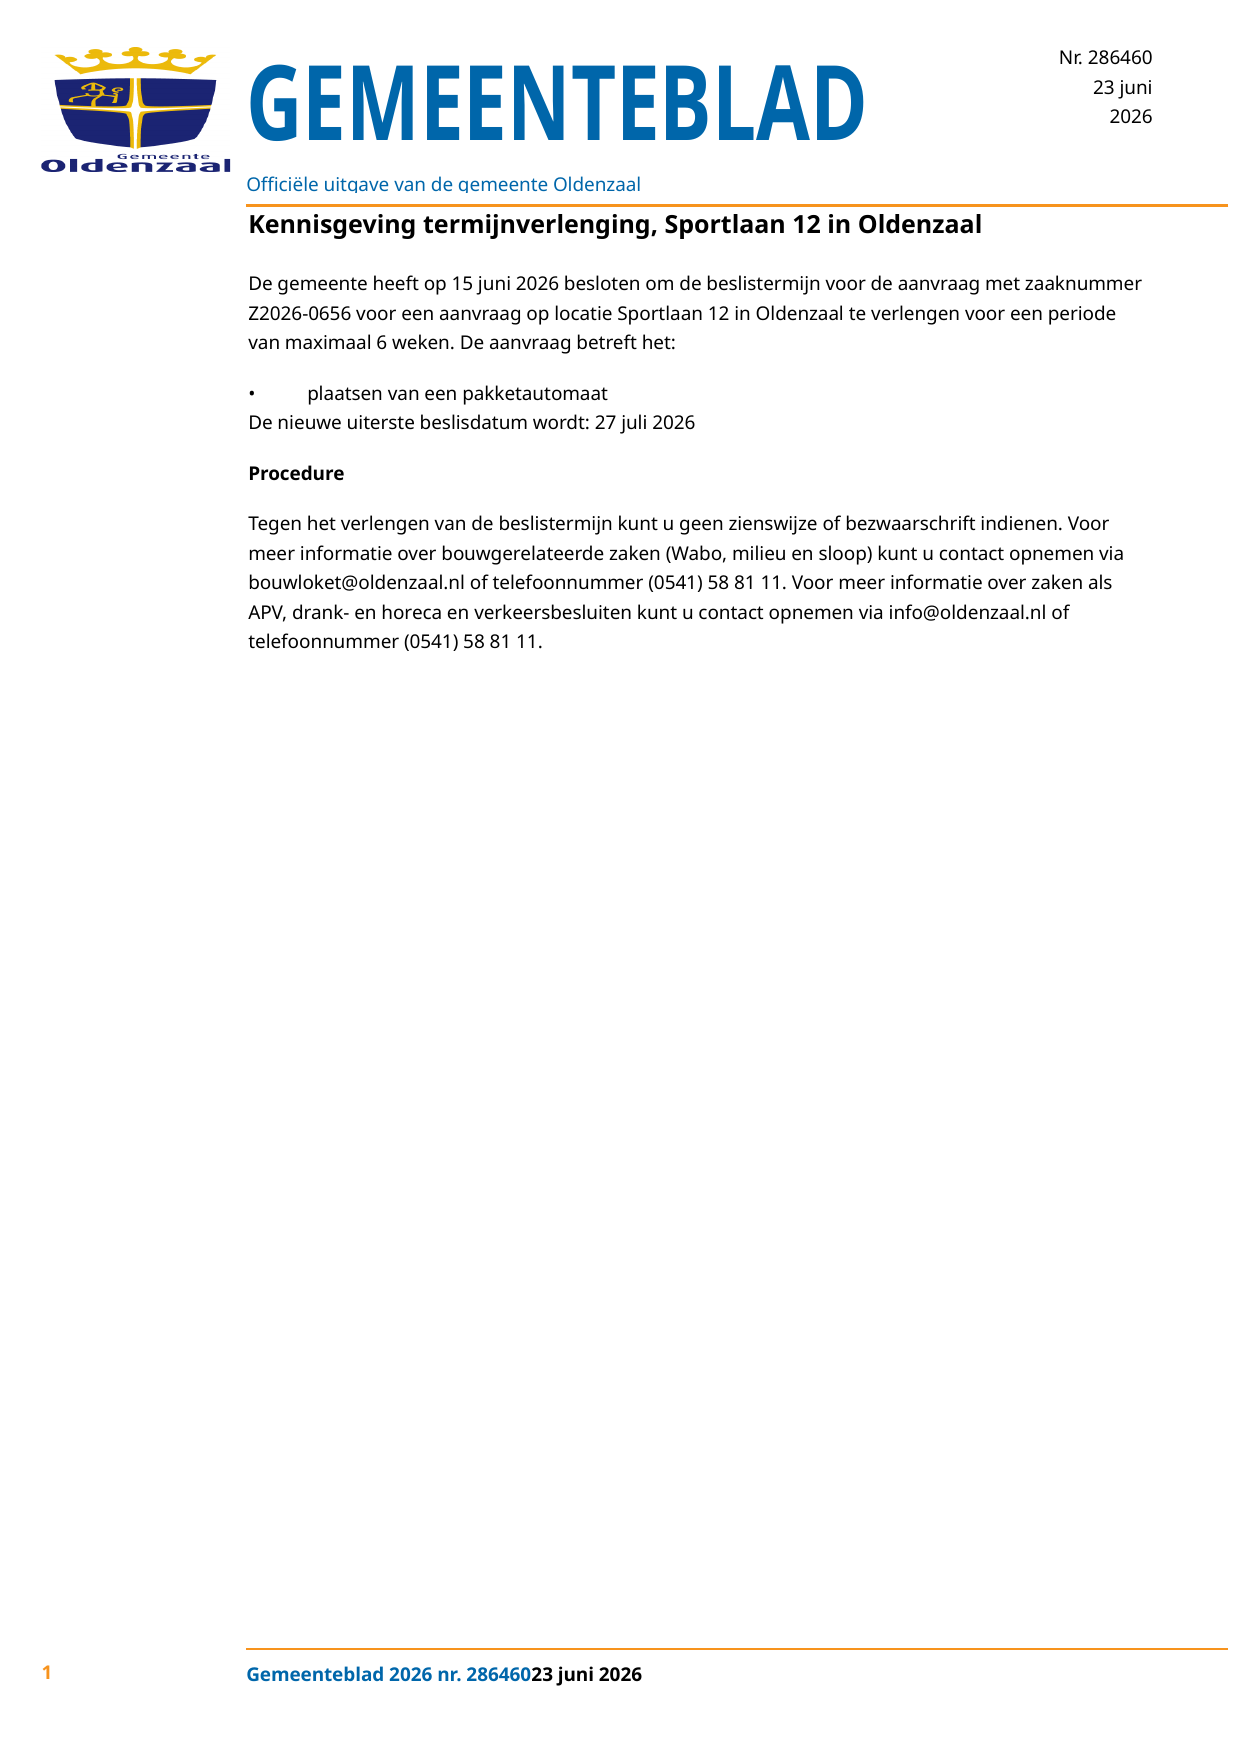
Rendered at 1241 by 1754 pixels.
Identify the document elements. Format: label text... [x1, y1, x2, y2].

text Tegen het verlengen van de beslistermijn kunt u geen zienswijze of bezwaarschrift indienen. Voor meer informatie over bouwgerelateerde zaken (Wabo, milieu en sloop) kunt u contact opnemen via bouwloket@oldenzaal.nl of telefoonnummer (0541) 58 81 11. Voor meer informatie over zaken als APV, drank- en horeca en verkeersbesluiten kunt u contact opnemen via info@oldenzaal.nl of telefoonnummer (0541) 58 81 11. [248, 510, 1152, 654]
picture [41, 47, 231, 172]
text Procedure [248, 460, 1152, 486]
text De gemeente heeft op 15 juni 2026 besloten om de beslistermijn voor de aanvraag met zaaknummer Z2026-0656 voor een aanvraag op locatie Sportlaan 12 in Oldenzaal te verlengen voor een periode van maximaal 6 weken. De aanvraag betreft het: [248, 270, 1152, 355]
list plaatsen van een pakketautomaat [248, 380, 1152, 406]
text Kennisgeving termijnverlenging, Sportlaan 12 in Oldenzaal [248, 207, 1152, 241]
text De nieuwe uiterste beslisdatum wordt: 27 juli 2026 [248, 409, 1152, 435]
